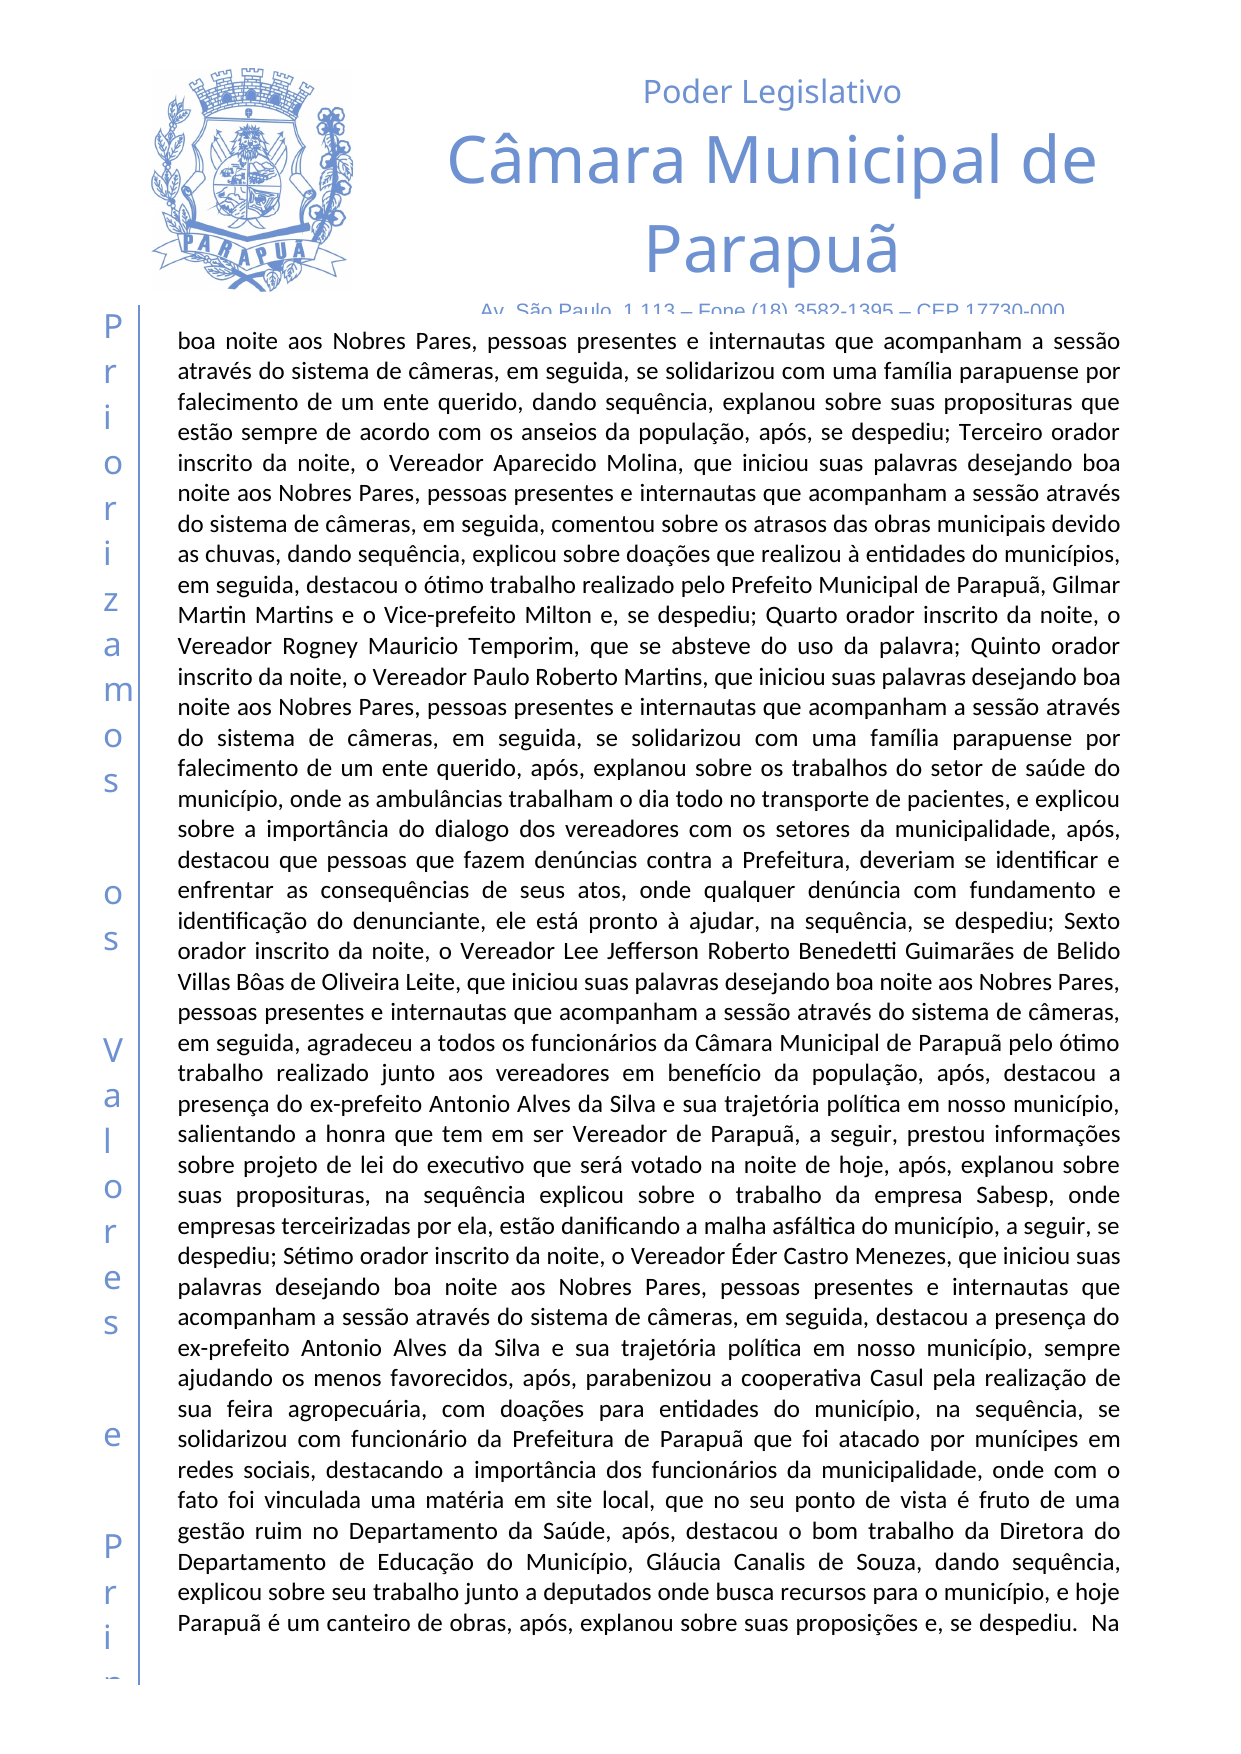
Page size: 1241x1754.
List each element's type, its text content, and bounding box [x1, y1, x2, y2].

text boa noite aos Nobres Pares, pessoas presentes e internautas que acompanham a sessão através do sistema de câmeras, em seguida, se solidarizou com uma família parapuense por falecimento de um ente querido, dando sequência, explanou sobre suas proposituras que estão sempre de acordo com os anseios da população, após, se despediu; Terceiro orador inscrito da noite, o Vereador Aparecido Molina, que iniciou suas palavras desejando boa noite aos Nobres Pares, pessoas presentes e internautas que acompanham a sessão através do sistema de câmeras, em seguida, comentou sobre os atrasos das obras municipais devido as chuvas, dando sequência, explicou sobre doações que realizou à entidades do municípios, em seguida, destacou o ótimo trabalho realizado pelo Prefeito Municipal de Parapuã, Gilmar Martin Martins e o Vice-prefeito Milton e, se despediu; Quarto orador inscrito da noite, o Vereador Rogney Mauricio Temporim, que se absteve do uso da palavra; Quinto orador inscrito da noite, o Vereador Paulo Roberto Martins, que iniciou suas palavras desejando boa noite aos Nobres Pares, pessoas presentes e internautas que acompanham a sessão através do sistema de câmeras, em seguida, se solidarizou com uma família parapuense por falecimento de um ente querido, após, explanou sobre os trabalhos do setor de saúde do município, onde as ambulâncias trabalham o dia todo no transporte de pacientes, e explicou sobre a importância do dialogo dos vereadores com os setores da municipalidade, após, destacou que pessoas que fazem denúncias contra a Prefeitura, deveriam se identificar e enfrentar as consequências de seus atos, onde qualquer denúncia com fundamento e identificação do denunciante, ele está pronto à ajudar, na sequência, se despediu; Sexto orador inscrito da noite, o Vereador Lee Jefferson Roberto Benedetti Guimarães de Belido Villas Bôas de Oliveira Leite, que iniciou suas palavras desejando boa noite aos Nobres Pares, pessoas presentes e internautas que acompanham a sessão através do sistema de câmeras, em seguida, agradeceu a todos os funcionários da Câmara Municipal de Parapuã pelo ótimo trabalho realizado junto aos vereadores em benefício da população, após, destacou a presença do ex-prefeito Antonio Alves da Silva e sua trajetória política em nosso município, salientando a honra que tem em ser Vereador de Parapuã, a seguir, prestou informações sobre projeto de lei do executivo que será votado na noite de hoje, após, explanou sobre suas proposituras, na sequência explicou sobre o trabalho da empresa Sabesp, onde empresas terceirizadas por ela, estão danificando a malha asfáltica do município, a seguir, se despediu; Sétimo orador inscrito da noite, o Vereador Éder Castro Menezes, que iniciou suas palavras desejando boa noite aos Nobres Pares, pessoas presentes e internautas que acompanham a sessão através do sistema de câmeras, em seguida, destacou a presença do ex-prefeito Antonio Alves da Silva e sua trajetória política em nosso município, sempre ajudando os menos favorecidos, após, parabenizou a cooperativa Casul pela realização de sua feira agropecuária, com doações para entidades do município, na sequência, se solidarizou com funcionário da Prefeitura de Parapuã que foi atacado por munícipes em redes sociais, destacando a importância dos funcionários da municipalidade, onde com o fato foi vinculada uma matéria em site local, que no seu ponto de vista é fruto de uma gestão ruim no Departamento da Saúde, após, destacou o bom trabalho da Diretora do Departamento de Educação do Município, Gláucia Canalis de Souza, dando sequência, explicou sobre seu trabalho junto a deputados onde busca recursos para o município, e hoje Parapuã é um canteiro de obras, após, explanou sobre suas proposições e, se despediu. Na [177, 325, 1122, 1637]
picture [151, 68, 354, 292]
